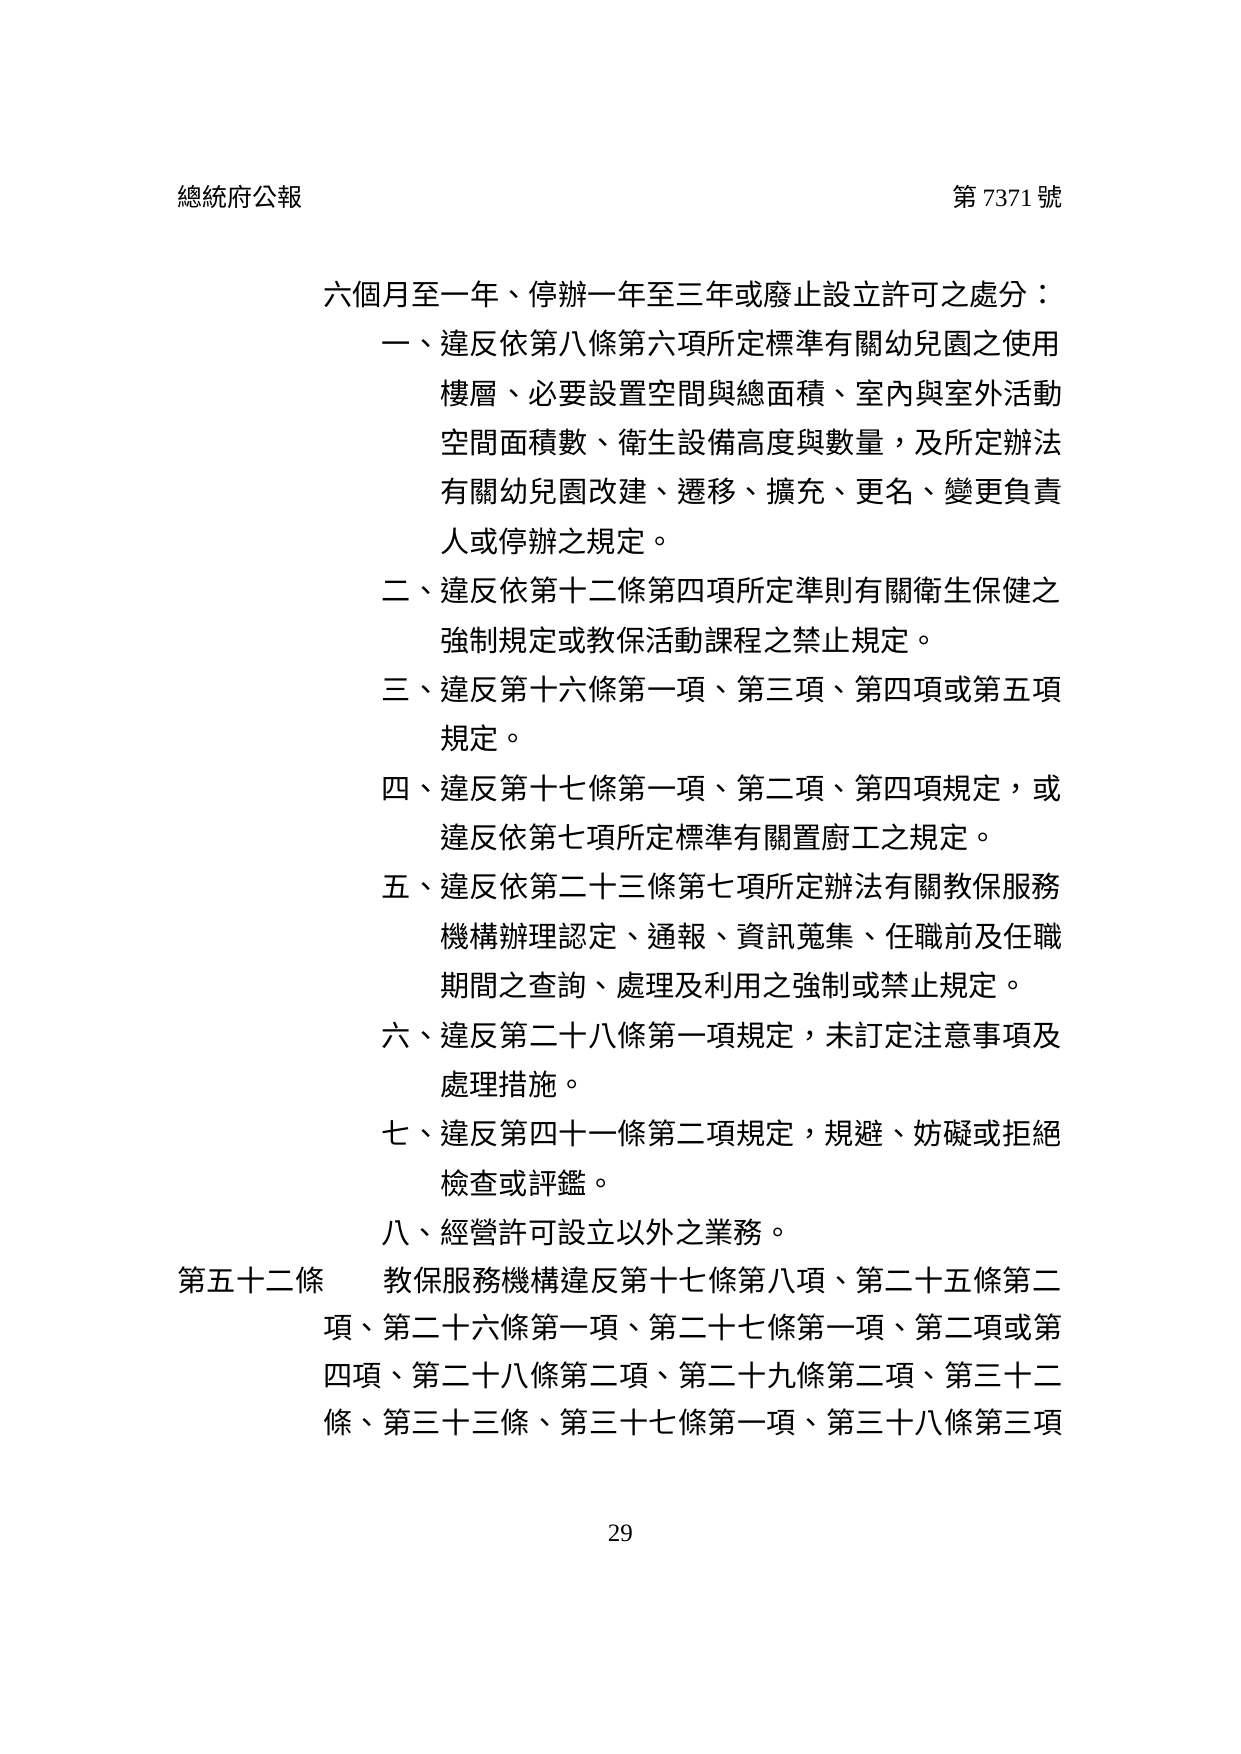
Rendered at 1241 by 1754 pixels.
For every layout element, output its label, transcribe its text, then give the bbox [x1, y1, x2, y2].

text 六、違反第二十八條第一項規定，未訂定注意事項及處理措施。 [381, 1006, 1063, 1105]
text 四、違反第十七條第一項、第二項、第四項規定，或違反依第七項所定標準有關置廚工之規定。 [381, 759, 1063, 858]
text 八、經營許可設立以外之業務。 [381, 1204, 1063, 1253]
text 三、違反第十六條第一項、第三項、第四項或第五項規定。 [381, 661, 1063, 759]
text 二、違反依第十二條第四項所定準則有關衛生保健之強制規定或教保活動課程之禁止規定。 [381, 562, 1063, 661]
text 六個月至一年、停辦一年至三年或廢止設立許可之處分： [177, 266, 1063, 315]
text 七、違反第四十一條第二項規定，規避、妨礙或拒絕檢查或評鑑。 [381, 1105, 1063, 1204]
text 第五十二條 教保服務機構違反第十七條第八項、第二十五條第二項、第二十六條第一項、第二十七條第一項、第二項或第四項、第二十八條第二項、第二十九條第二項、第三十二條、第三十三條、第三十七條第一項、第三十八條第三項或第四十條規定者，應命其限期改善，屆期仍未改善者，處負責人新臺幣三千元以上一萬五千元以下罰鍰，並得按次處罰；其情節重大或經處罰三次後仍未改善者，得依情節輕重為一定期間減少招收人數、停止招生六個月至一年、停辦一年至三年或廢止設立許可之處分。 [177, 1253, 1063, 1443]
text 五、違反依第二十三條第七項所定辦法有關教保服務機構辦理認定、通報、資訊蒐集、任職前及任職期間之查詢、處理及利用之強制或禁止規定。 [381, 858, 1063, 1006]
text 一、違反依第八條第六項所定標準有關幼兒園之使用樓層、必要設置空間與總面積、室內與室外活動空間面積數、衛生設備高度與數量，及所定辦法有關幼兒園改建、遷移、擴充、更名、變更負責人或停辦之規定。 [381, 315, 1063, 562]
